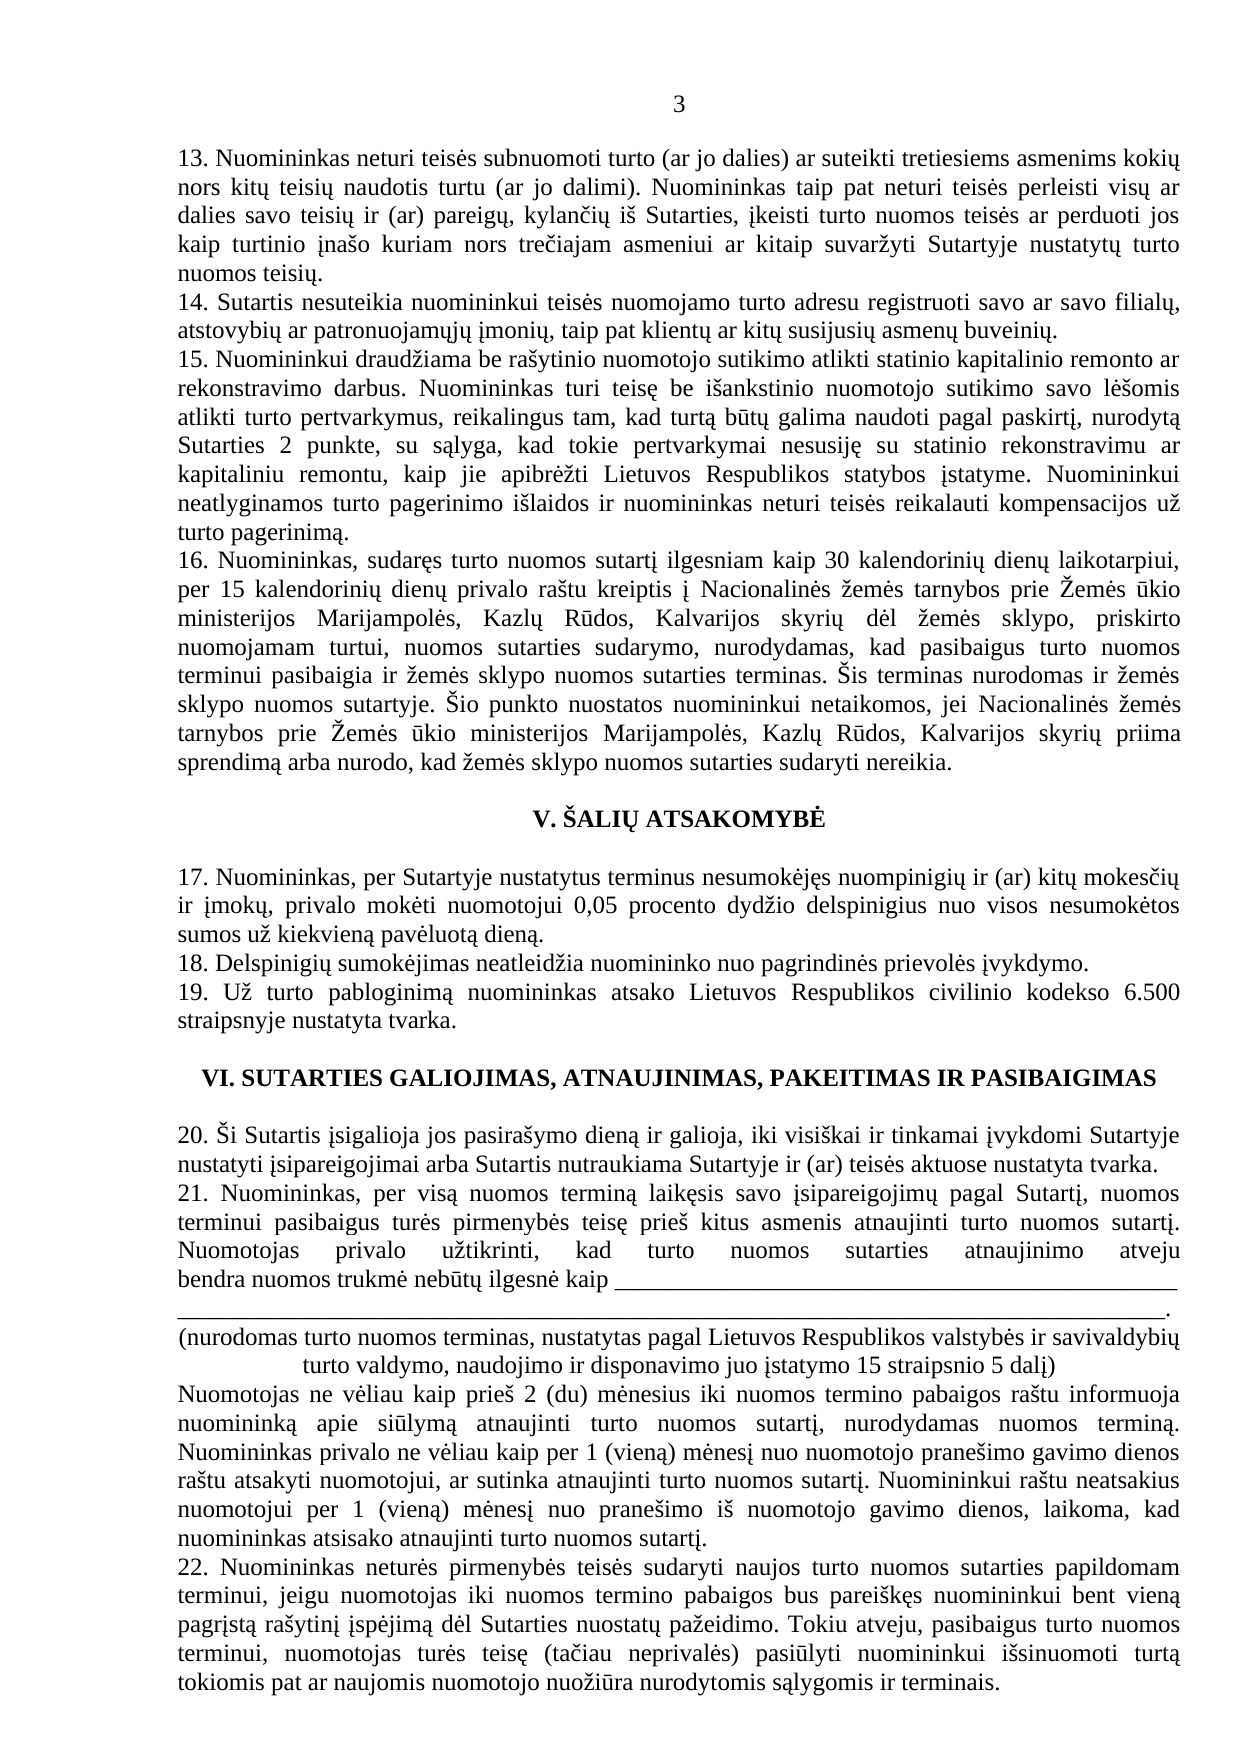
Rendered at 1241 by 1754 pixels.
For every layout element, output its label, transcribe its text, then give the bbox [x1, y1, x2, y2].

text 19. Už turto pabloginimą nuomininkas atsako Lietuvos Respublikos civilinio kodekso 6.500 straipsnyje nustatyta tvarka. [177, 977, 1181, 1034]
text 13. Nuomininkas neturi teisės subnuomoti turto (ar jo dalies) ar suteikti tretiesiems asmenims kokių nors kitų teisių naudotis turtu (ar jo dalimi). Nuomininkas taip pat neturi teisės perleisti visų ar dalies savo teisių ir (ar) pareigų, kylančių iš Sutarties, įkeisti turto nuomos teisės ar perduoti jos kaip turtinio įnašo kuriam nors trečiajam asmeniui ar kitaip suvaržyti Sutartyje nustatytų turto nuomos teisių. [177, 143, 1181, 287]
text VI. SUTARTIES GALIOJIMAS, ATNAUJINIMAS, PAKEITIMAS IR PASIBAIGIMAS [177, 1063, 1181, 1092]
text (nurodomas turto nuomos terminas, nustatytas pagal Lietuvos Respublikos valstybės ir savivaldybių turto valdymo, naudojimo ir disponavimo juo įstatymo 15 straipsnio 5 dalį) [177, 1322, 1181, 1379]
text 15. Nuomininkui draudžiama be rašytinio nuomotojo sutikimo atlikti statinio kapitalinio remonto ar rekonstravimo darbus. Nuomininkas turi teisę be išankstinio nuomotojo sutikimo savo lėšomis atlikti turto pertvarkymus, reikalingus tam, kad turtą būtų galima naudoti pagal paskirtį, nurodytą Sutarties 2 punkte, su sąlyga, kad tokie pertvarkymai nesusiję su statinio rekonstravimu ar kapitaliniu remontu, kaip jie apibrėžti Lietuvos Respublikos statybos įstatyme. Nuomininkui neatlyginamos turto pagerinimo išlaidos ir nuomininkas neturi teisės reikalauti kompensacijos už turto pagerinimą. [177, 344, 1181, 545]
text 22. Nuomininkas neturės pirmenybės teisės sudaryti naujos turto nuomos sutarties papildomam terminui, jeigu nuomotojas iki nuomos termino pabaigos bus pareiškęs nuomininkui bent vieną pagrįstą rašytinį įspėjimą dėl Sutarties nuostatų pažeidimo. Tokiu atveju, pasibaigus turto nuomos terminui, nuomotojas turės teisę (tačiau neprivalės) pasiūlyti nuomininkui išsinuomoti turtą tokiomis pat ar naujomis nuomotojo nuožiūra nurodytomis sąlygomis ir terminais. [177, 1552, 1181, 1695]
text 14. Sutartis nesuteikia nuomininkui teisės nuomojamo turto adresu registruoti savo ar savo filialų, atstovybių ar patronuojamųjų įmonių, taip pat klientų ar kitų susijusių asmenų buveinių. [177, 287, 1181, 344]
text 18. Delspinigių sumokėjimas neatleidžia nuomininko nuo pagrindinės prievolės įvykdymo. [177, 948, 1181, 977]
text Nuomotojas ne vėliau kaip prieš 2 (du) mėnesius iki nuomos termino pabaigos raštu informuoja nuomininką apie siūlymą atnaujinti turto nuomos sutartį, nurodydamas nuomos terminą. Nuomininkas privalo ne vėliau kaip per 1 (vieną) mėnesį nuo nuomotojo pranešimo gavimo dienos raštu atsakyti nuomotojui, ar sutinka atnaujinti turto nuomos sutartį. Nuomininkui raštu neatsakius nuomotojui per 1 (vieną) mėnesį nuo pranešimo iš nuomotojo gavimo dienos, laikoma, kad nuomininkas atsisako atnaujinti turto nuomos sutartį. [177, 1379, 1181, 1552]
text 16. Nuomininkas, sudaręs turto nuomos sutartį ilgesniam kaip 30 kalendorinių dienų laikotarpiui, per 15 kalendorinių dienų privalo raštu kreiptis į Nacionalinės žemės tarnybos prie Žemės ūkio ministerijos Marijampolės, Kazlų Rūdos, Kalvarijos skyrių dėl žemės sklypo, priskirto nuomojamam turtui, nuomos sutarties sudarymo, nurodydamas, kad pasibaigus turto nuomos terminui pasibaigia ir žemės sklypo nuomos sutarties terminas. Šis terminas nurodomas ir žemės sklypo nuomos sutartyje. Šio punkto nuostatos nuomininkui netaikomos, jei Nacionalinės žemės tarnybos prie Žemės ūkio ministerijos Marijampolės, Kazlų Rūdos, Kalvarijos skyrių priima sprendimą arba nurodo, kad žemės sklypo nuomos sutarties sudaryti nereikia. [177, 545, 1181, 775]
text 21. Nuomininkas, per visą nuomos terminą laikęsis savo įsipareigojimų pagal Sutartį, nuomos terminui pasibaigus turės pirmenybės teisę prieš kitus asmenis atnaujinti turto nuomos sutartį. Nuomotojas privalo užtikrinti, kad turto nuomos sutarties atnaujinimo atveju bendra nuomos trukmė nebūtų ilgesnė kaip ____________________________________________________________________________________________________________________________. [177, 1178, 1181, 1322]
text 17. Nuomininkas, per Sutartyje nustatytus terminus nesumokėjęs nuompinigių ir (ar) kitų mokesčių ir įmokų, privalo mokėti nuomotojui 0,05 procento dydžio delspinigius nuo visos nesumokėtos sumos už kiekvieną pavėluotą dieną. [177, 862, 1181, 948]
text V. ŠALIŲ ATSAKOMYBĖ [177, 804, 1181, 833]
text 20. Ši Sutartis įsigalioja jos pasirašymo dieną ir galioja, iki visiškai ir tinkamai įvykdomi Sutartyje nustatyti įsipareigojimai arba Sutartis nutraukiama Sutartyje ir (ar) teisės aktuose nustatyta tvarka. [177, 1120, 1181, 1178]
